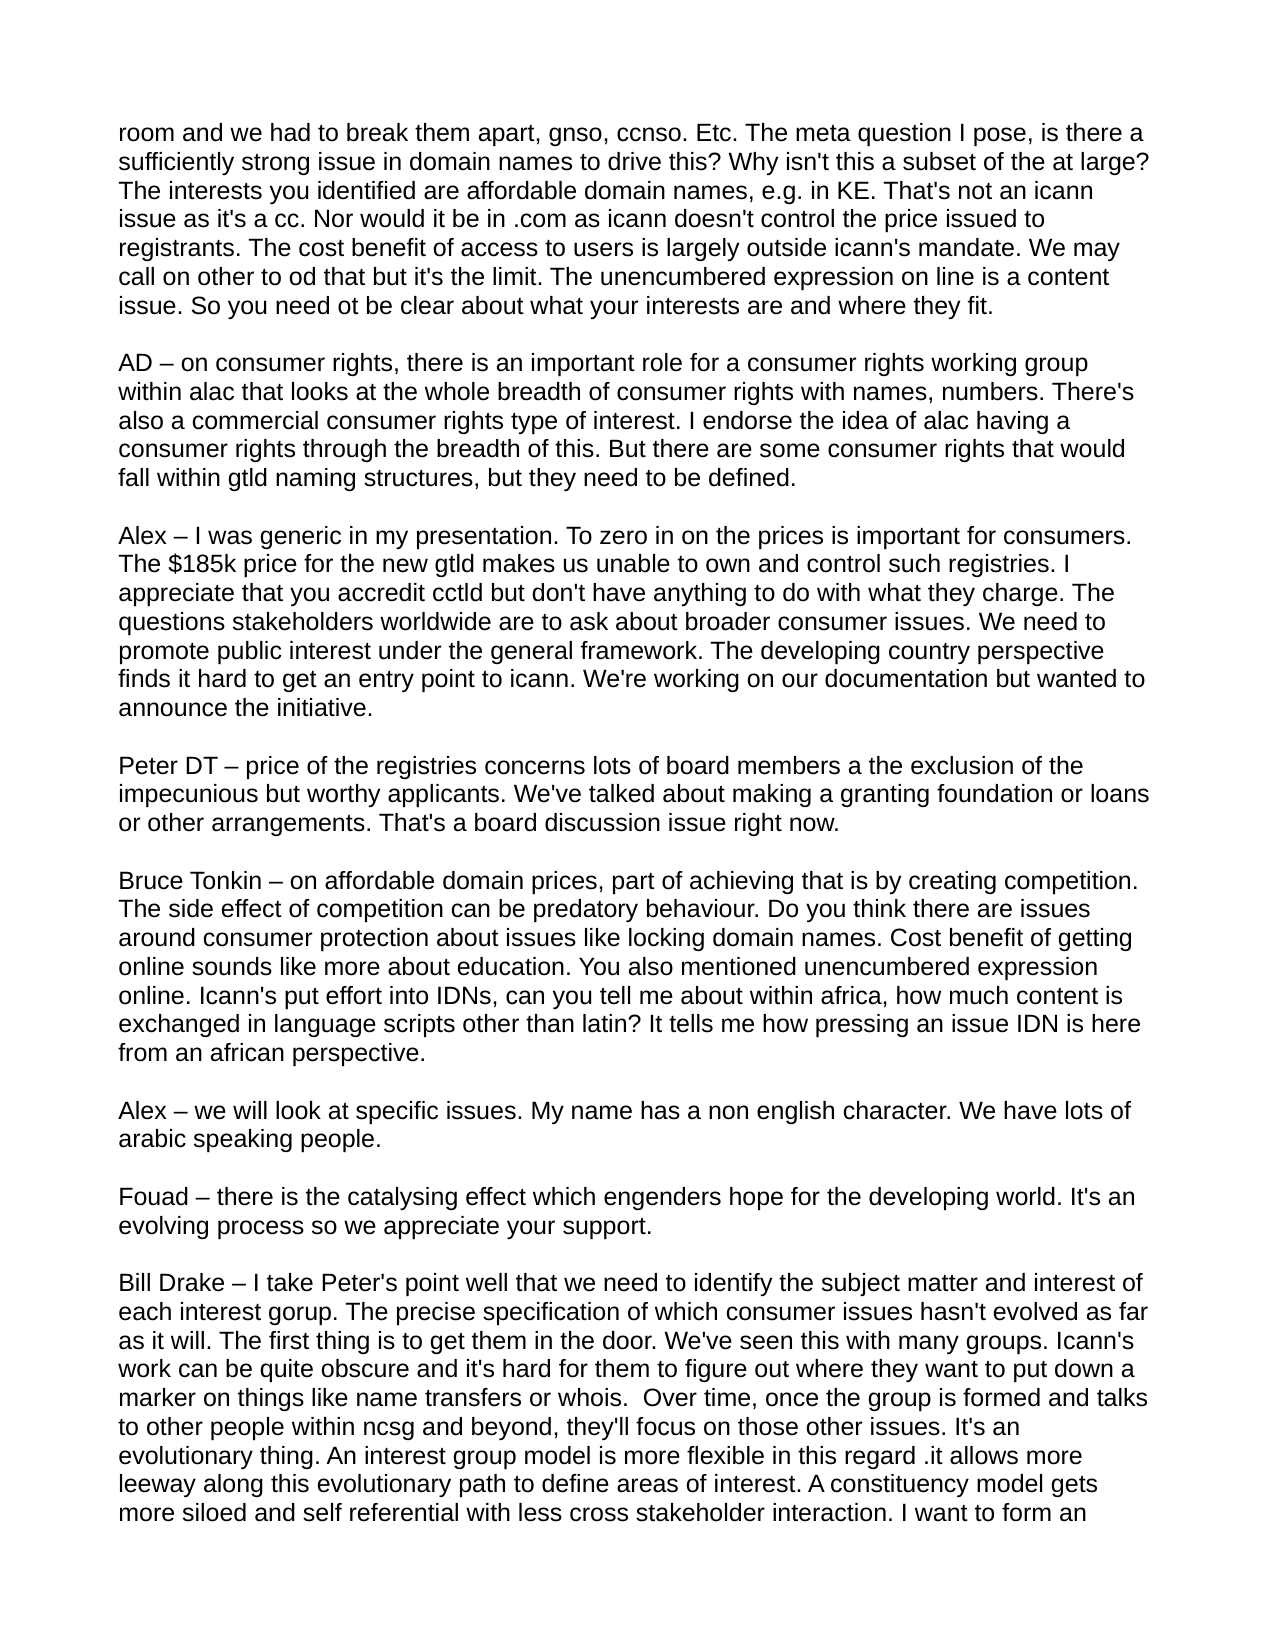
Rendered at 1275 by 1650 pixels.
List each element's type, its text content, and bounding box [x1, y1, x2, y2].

text Bill Drake – I take Peter's point well that we need to identify the subject matter and interest of each interest gorup. The precise specification of which consumer issues hasn't evolved as far as it will. The first thing is to get them in the door. We've seen this with many groups. Icann's work can be quite obscure and it's hard for them to figure out where they want to put down a marker on things like name transfers or whois. Over time, once the group is formed and talks to other people within ncsg and beyond, they'll focus on those other issues. It's an evolutionary thing. An interest group model is more flexible in this regard .it allows more leeway along this evolutionary path to define areas of interest. A constituency model gets more siloed and self referential with less cross stakeholder interaction. I want to form an [118, 1268, 1157, 1527]
text room and we had to break them apart, gnso, ccnso. Etc. The meta question I pose, is there a sufficiently strong issue in domain names to drive this? Why isn't this a subset of the at large? The interests you identified are affordable domain names, e.g. in KE. That's not an icann issue as it's a cc. Nor would it be in .com as icann doesn't control the price issued to registrants. The cost benefit of access to users is largely outside icann's mandate. We may call on other to od that but it's the limit. The unencumbered expression on line is a content issue. So you need ot be clear about what your interests are and where they fit. [118, 118, 1157, 319]
text Bruce Tonkin – on affordable domain prices, part of achieving that is by creating competition. The side effect of competition can be predatory behaviour. Do you think there are issues around consumer protection about issues like locking domain names. Cost benefit of getting online sounds like more about education. You also mentioned unencumbered expression online. Icann's put effort into IDNs, can you tell me about within africa, how much content is exchanged in language scripts other than latin? It tells me how pressing an issue IDN is here from an african perspective. [118, 866, 1157, 1067]
text Fouad – there is the catalysing effect which engenders hope for the developing world. It's an evolving process so we appreciate your support. [118, 1182, 1157, 1239]
text Alex – we will look at specific issues. My name has a non english character. We have lots of arabic speaking people. [118, 1096, 1157, 1153]
text Peter DT – price of the registries concerns lots of board members a the exclusion of the impecunious but worthy applicants. We've talked about making a granting foundation or loans or other arrangements. That's a board discussion issue right now. [118, 751, 1157, 837]
text Alex – I was generic in my presentation. To zero in on the prices is important for consumers. The $185k price for the new gtld makes us unable to own and control such registries. I appreciate that you accredit cctld but don't have anything to do with what they charge. The questions stakeholders worldwide are to ask about broader consumer issues. We need to promote public interest under the general framework. The developing country perspective finds it hard to get an entry point to icann. We're working on our documentation but wanted to announce the initiative. [118, 521, 1157, 722]
text AD – on consumer rights, there is an important role for a consumer rights working group within alac that looks at the whole breadth of consumer rights with names, numbers. There's also a commercial consumer rights type of interest. I endorse the idea of alac having a consumer rights through the breadth of this. But there are some consumer rights that would fall within gtld naming structures, but they need to be defined. [118, 348, 1157, 492]
